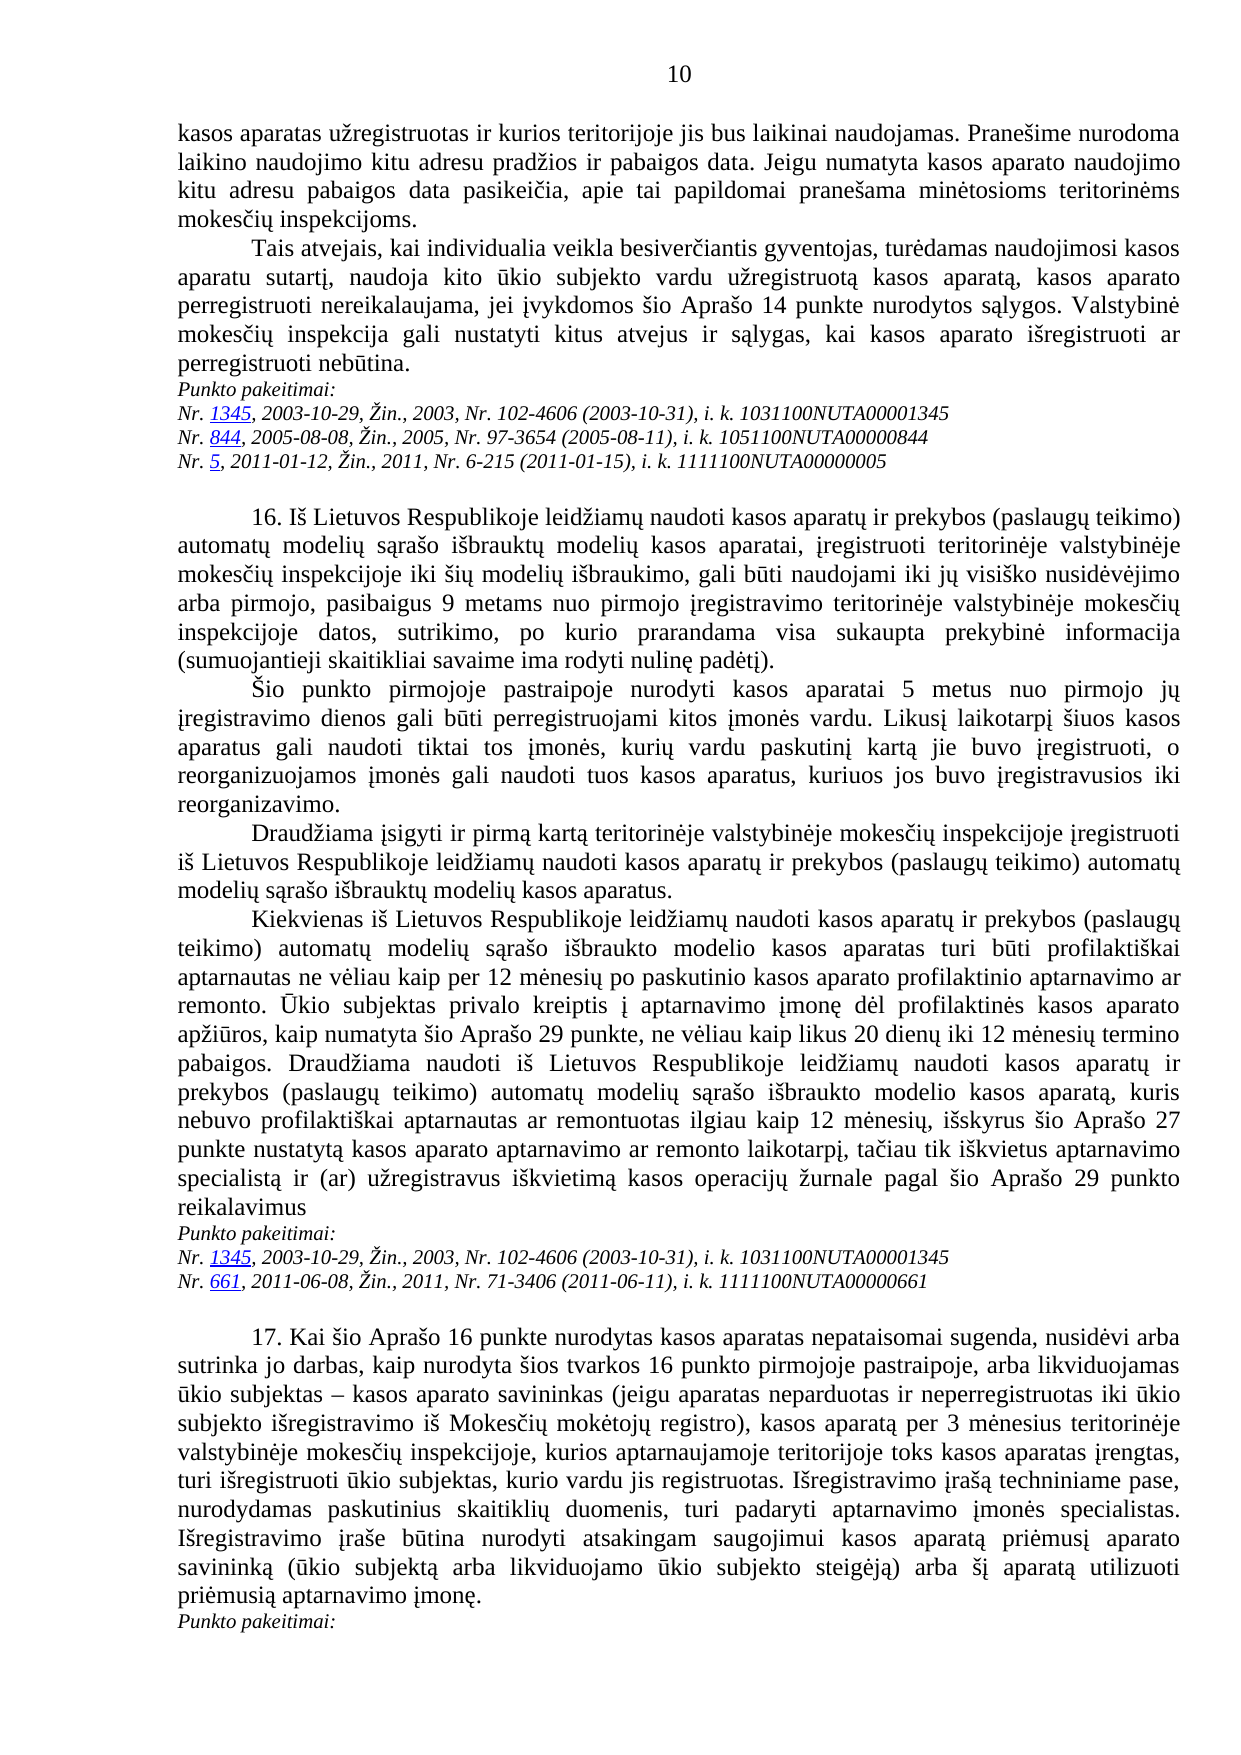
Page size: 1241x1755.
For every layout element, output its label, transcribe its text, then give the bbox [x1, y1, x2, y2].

text Draudžiama įsigyti ir pirmą kartą teritorinėje valstybinėje mokesčių inspekcijoje įregistruoti iš Lietuvos Respublikoje leidžiamų naudoti kasos aparatų ir prekybos (paslaugų teikimo) automatų modelių sąrašo išbrauktų modelių kasos aparatus. [177, 818, 1181, 904]
text Punkto pakeitimai: [177, 1609, 1181, 1633]
text Punkto pakeitimai: [177, 1221, 1181, 1245]
text 17. Kai šio Aprašo 16 punkte nurodytas kasos aparatas nepataisomai sugenda, nusidėvi arba sutrinka jo darbas, kaip nurodyta šios tvarkos 16 punkto pirmojoje pastraipoje, arba likviduojamas ūkio subjektas – kasos aparato savininkas (jeigu aparatas neparduotas ir neperregistruotas iki ūkio subjekto išregistravimo iš Mokesčių mokėtojų registro), kasos aparatą per 3 mėnesius teritorinėje valstybinėje mokesčių inspekcijoje, kurios aptarnaujamoje teritorijoje toks kasos aparatas įrengtas, turi išregistruoti ūkio subjektas, kurio vardu jis registruotas. Išregistravimo įrašą techniniame pase, nurodydamas paskutinius skaitiklių duomenis, turi padaryti aptarnavimo įmonės specialistas. Išregistravimo įraše būtina nurodyti atsakingam saugojimui kasos aparatą priėmusį aparato savininką (ūkio subjektą arba likviduojamo ūkio subjekto steigėją) arba šį aparatą utilizuoti priėmusią aptarnavimo įmonę. [177, 1322, 1181, 1609]
text Punkto pakeitimai: [177, 377, 1181, 401]
text Nr. 1345, 2003-10-29, Žin., 2003, Nr. 102-4606 (2003-10-31), i. k. 1031100NUTA00001345 [177, 1245, 1181, 1269]
text Nr. 5, 2011-01-12, Žin., 2011, Nr. 6-215 (2011-01-15), i. k. 1111100NUTA00000005 [177, 449, 1181, 473]
text Nr. 1345, 2003-10-29, Žin., 2003, Nr. 102-4606 (2003-10-31), i. k. 1031100NUTA00001345 [177, 401, 1181, 425]
text Kiekvienas iš Lietuvos Respublikoje leidžiamų naudoti kasos aparatų ir prekybos (paslaugų teikimo) automatų modelių sąrašo išbraukto modelio kasos aparatas turi būti profilaktiškai aptarnautas ne vėliau kaip per 12 mėnesių po paskutinio kasos aparato profilaktinio aptarnavimo ar remonto. Ūkio subjektas privalo kreiptis į aptarnavimo įmonę dėl profilaktinės kasos aparato apžiūros, kaip numatyta šio Aprašo 29 punkte, ne vėliau kaip likus 20 dienų iki 12 mėnesių termino pabaigos. Draudžiama naudoti iš Lietuvos Respublikoje leidžiamų naudoti kasos aparatų ir prekybos (paslaugų teikimo) automatų modelių sąrašo išbraukto modelio kasos aparatą, kuris nebuvo profilaktiškai aptarnautas ar remontuotas ilgiau kaip 12 mėnesių, išskyrus šio Aprašo 27 punkte nustatytą kasos aparato aptarnavimo ar remonto laikotarpį, tačiau tik iškvietus aptarnavimo specialistą ir (ar) užregistravus iškvietimą kasos operacijų žurnale pagal šio Aprašo 29 punkto reikalavimus [177, 904, 1181, 1221]
text 16. Iš Lietuvos Respublikoje leidžiamų naudoti kasos aparatų ir prekybos (paslaugų teikimo) automatų modelių sąrašo išbrauktų modelių kasos aparatai, įregistruoti teritorinėje valstybinėje mokesčių inspekcijoje iki šių modelių išbraukimo, gali būti naudojami iki jų visiško nusidėvėjimo arba pirmojo, pasibaigus 9 metams nuo pirmojo įregistravimo teritorinėje valstybinėje mokesčių inspekcijoje datos, sutrikimo, po kurio prarandama visa sukaupta prekybinė informacija (sumuojantieji skaitikliai savaime ima rodyti nulinę padėtį). [177, 502, 1181, 674]
text Tais atvejais, kai individualia veikla besiverčiantis gyventojas, turėdamas naudojimosi kasos aparatu sutartį, naudoja kito ūkio subjekto vardu užregistruotą kasos aparatą, kasos aparato perregistruoti nereikalaujama, jei įvykdomos šio Aprašo 14 punkte nurodytos sąlygos. Valstybinė mokesčių inspekcija gali nustatyti kitus atvejus ir sąlygas, kai kasos aparato išregistruoti ar perregistruoti nebūtina. [177, 233, 1181, 377]
text Nr. 661, 2011-06-08, Žin., 2011, Nr. 71-3406 (2011-06-11), i. k. 1111100NUTA00000661 [177, 1269, 1181, 1293]
text kasos aparatas užregistruotas ir kurios teritorijoje jis bus laikinai naudojamas. Pranešime nurodoma laikino naudojimo kitu adresu pradžios ir pabaigos data. Jeigu numatyta kasos aparato naudojimo kitu adresu pabaigos data pasikeičia, apie tai papildomai pranešama minėtosioms teritorinėms mokesčių inspekcijoms. [177, 118, 1181, 233]
text Nr. 844, 2005-08-08, Žin., 2005, Nr. 97-3654 (2005-08-11), i. k. 1051100NUTA00000844 [177, 425, 1181, 449]
text Šio punkto pirmojoje pastraipoje nurodyti kasos aparatai 5 metus nuo pirmojo jų įregistravimo dienos gali būti perregistruojami kitos įmonės vardu. Likusį laikotarpį šiuos kasos aparatus gali naudoti tiktai tos įmonės, kurių vardu paskutinį kartą jie buvo įregistruoti, o reorganizuojamos įmonės gali naudoti tuos kasos aparatus, kuriuos jos buvo įregistravusios iki reorganizavimo. [177, 674, 1181, 818]
